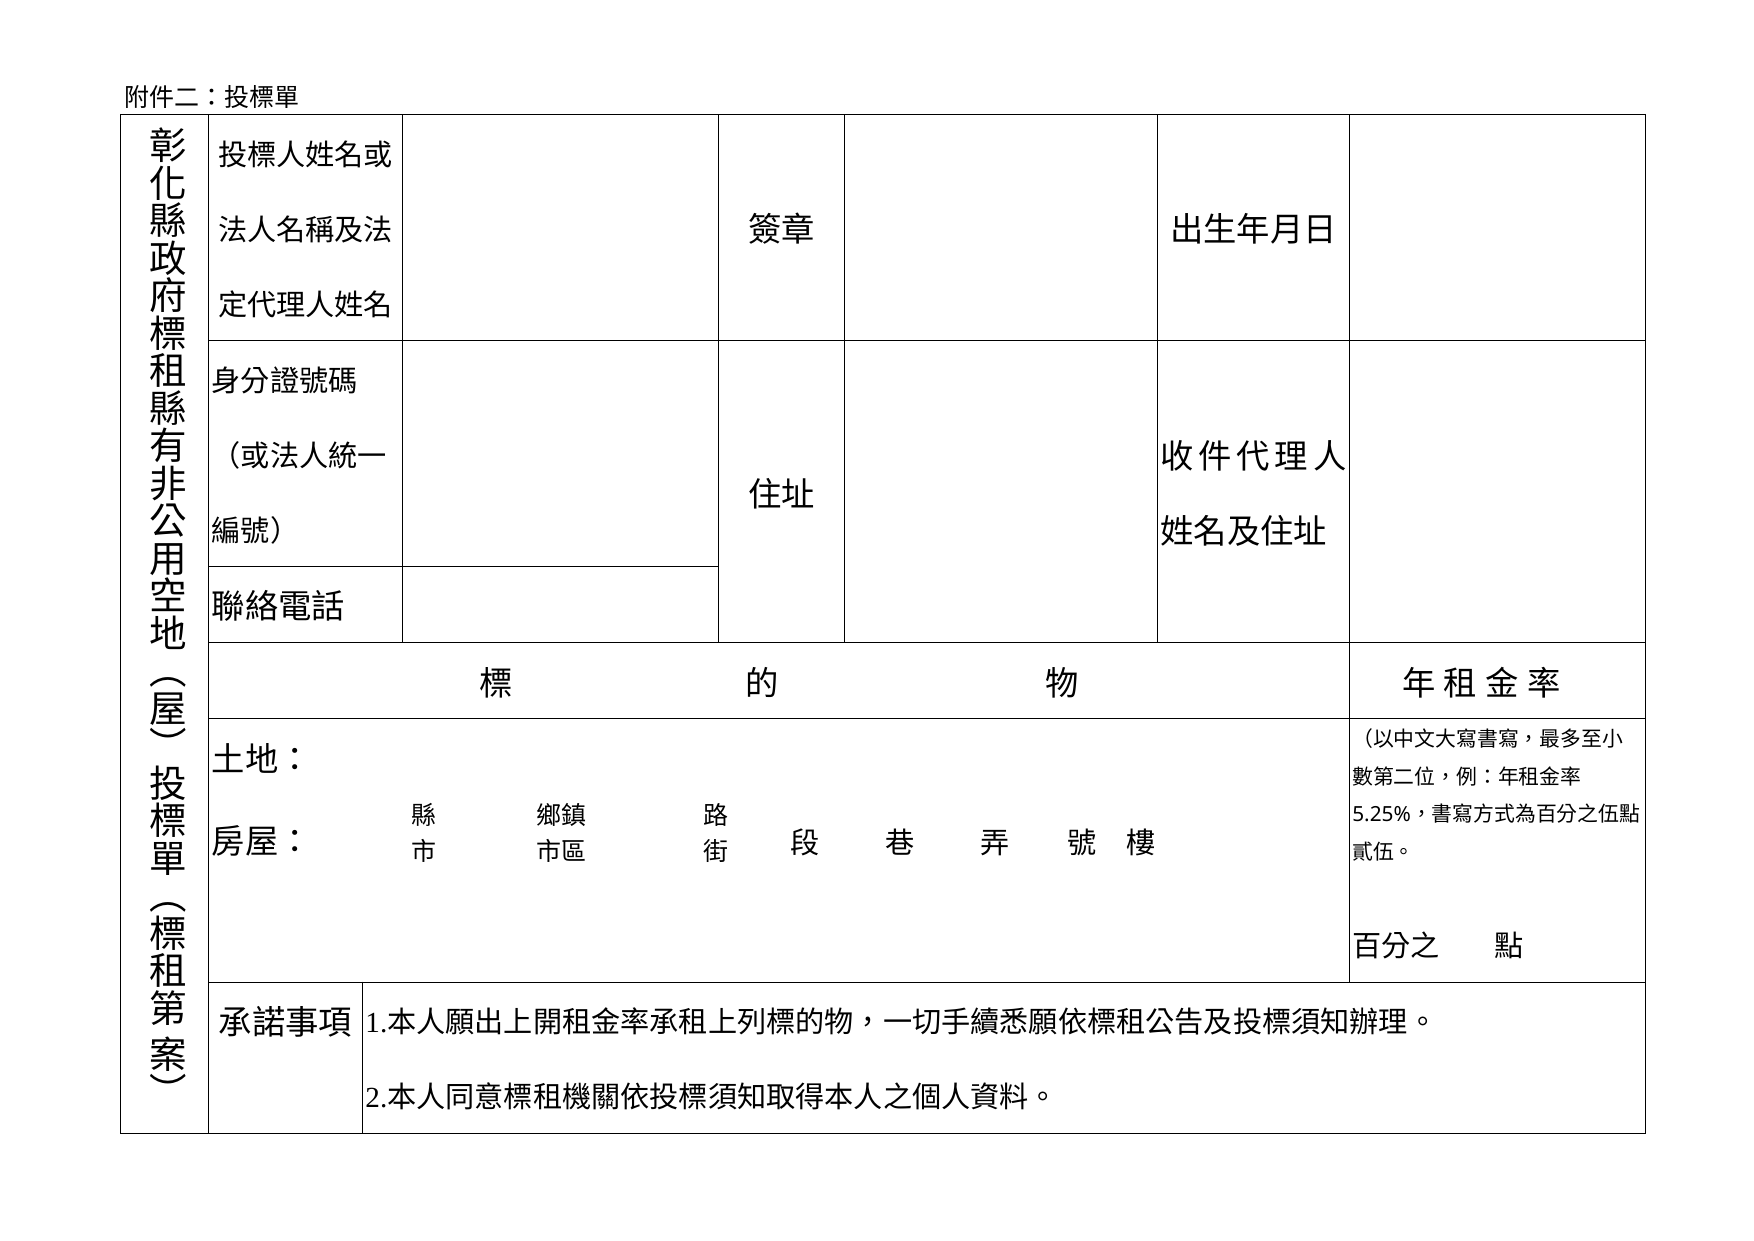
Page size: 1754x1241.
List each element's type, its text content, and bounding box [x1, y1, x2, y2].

table_cell [845, 341, 1157, 642]
table_cell 聯絡電話 [209, 567, 402, 642]
table_cell 土地： 房屋： 縣市 鄉鎮市區 路街 段 巷 弄 號 樓 [209, 719, 1349, 982]
table_header 彰化縣政府標租縣有非公用空地（屋）投標單（標租第 案） [121, 115, 208, 1133]
table_header [845, 115, 1157, 340]
table_cell 住址 [719, 341, 844, 642]
table_cell [1350, 341, 1645, 642]
table_header 簽章 [719, 115, 844, 340]
table_cell （以中文大寫書寫，最多至小數第二位，例：年租金率5.25%，書寫方式為百分之伍點貳伍。 百分之 點 [1350, 719, 1645, 982]
table_header 投標人姓名或法人名稱及法定代理人姓名 [209, 115, 402, 340]
table_cell [403, 341, 718, 566]
table_cell 年 租 金 率 [1350, 643, 1645, 718]
table_cell 收件代理人姓名及住址 [1158, 341, 1349, 642]
table_cell 標 的 物 [209, 643, 1349, 718]
table_header [403, 115, 718, 340]
table_header 出生年月日 [1158, 115, 1349, 340]
table_cell 身分證號碼（或法人統一編號） [209, 341, 402, 566]
table_cell [403, 567, 718, 642]
table_header [1350, 115, 1645, 340]
text 附件二：投標單 [124, 76, 1630, 114]
table_cell 承諾事項 [209, 983, 362, 1133]
table_cell 1.本人願出上開租金率承租上列標的物，一切手續悉願依標租公告及投標須知辦理。 2.本人同意標租機關依投標須知取得本人之個人資料。 [363, 983, 1645, 1133]
